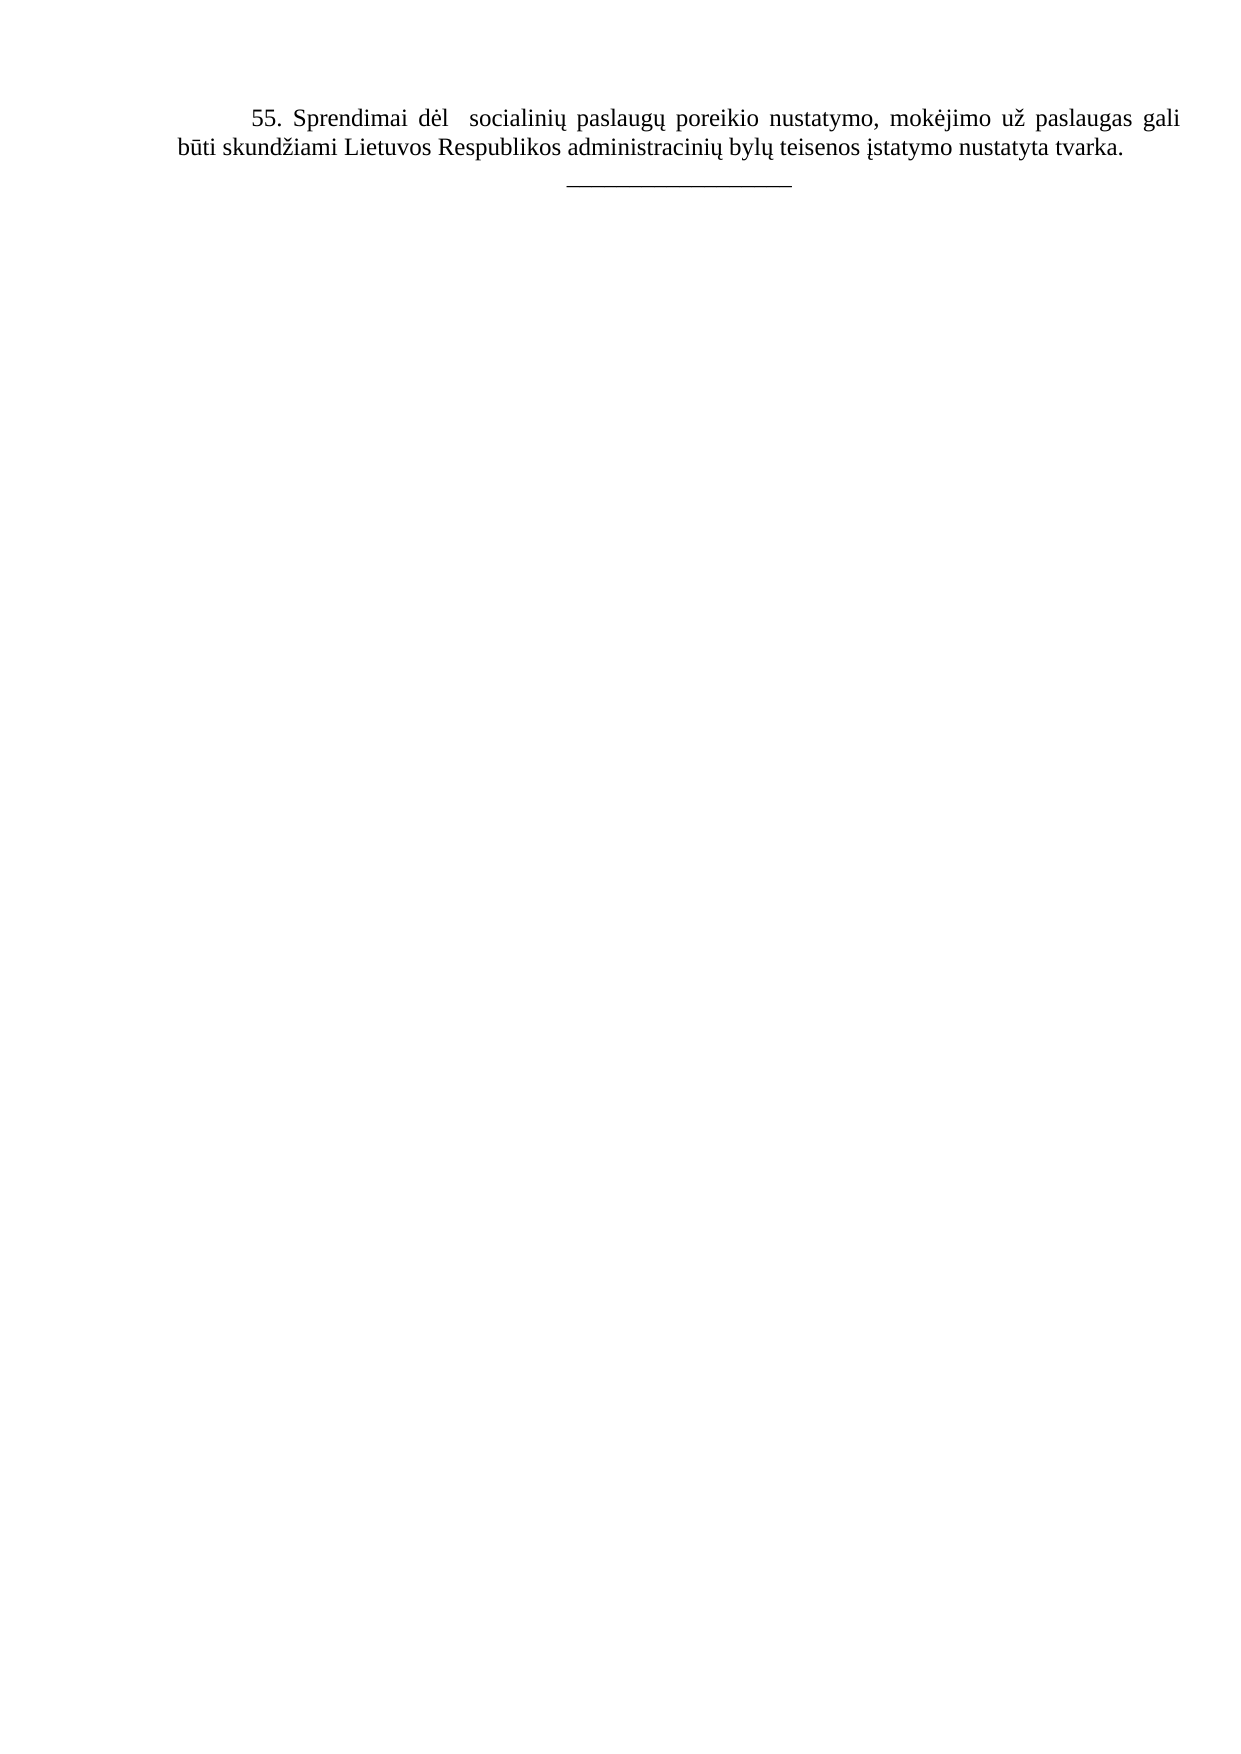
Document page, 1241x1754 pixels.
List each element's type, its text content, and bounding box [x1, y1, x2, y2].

text __________________ [177, 161, 1181, 190]
text 55. Sprendimai dėl socialinių paslaugų poreikio nustatymo, mokėjimo už paslaugas gali būti skundžiami Lietuvos Respublikos administracinių bylų teisenos įstatymo nustatyta tvarka. [177, 103, 1181, 161]
